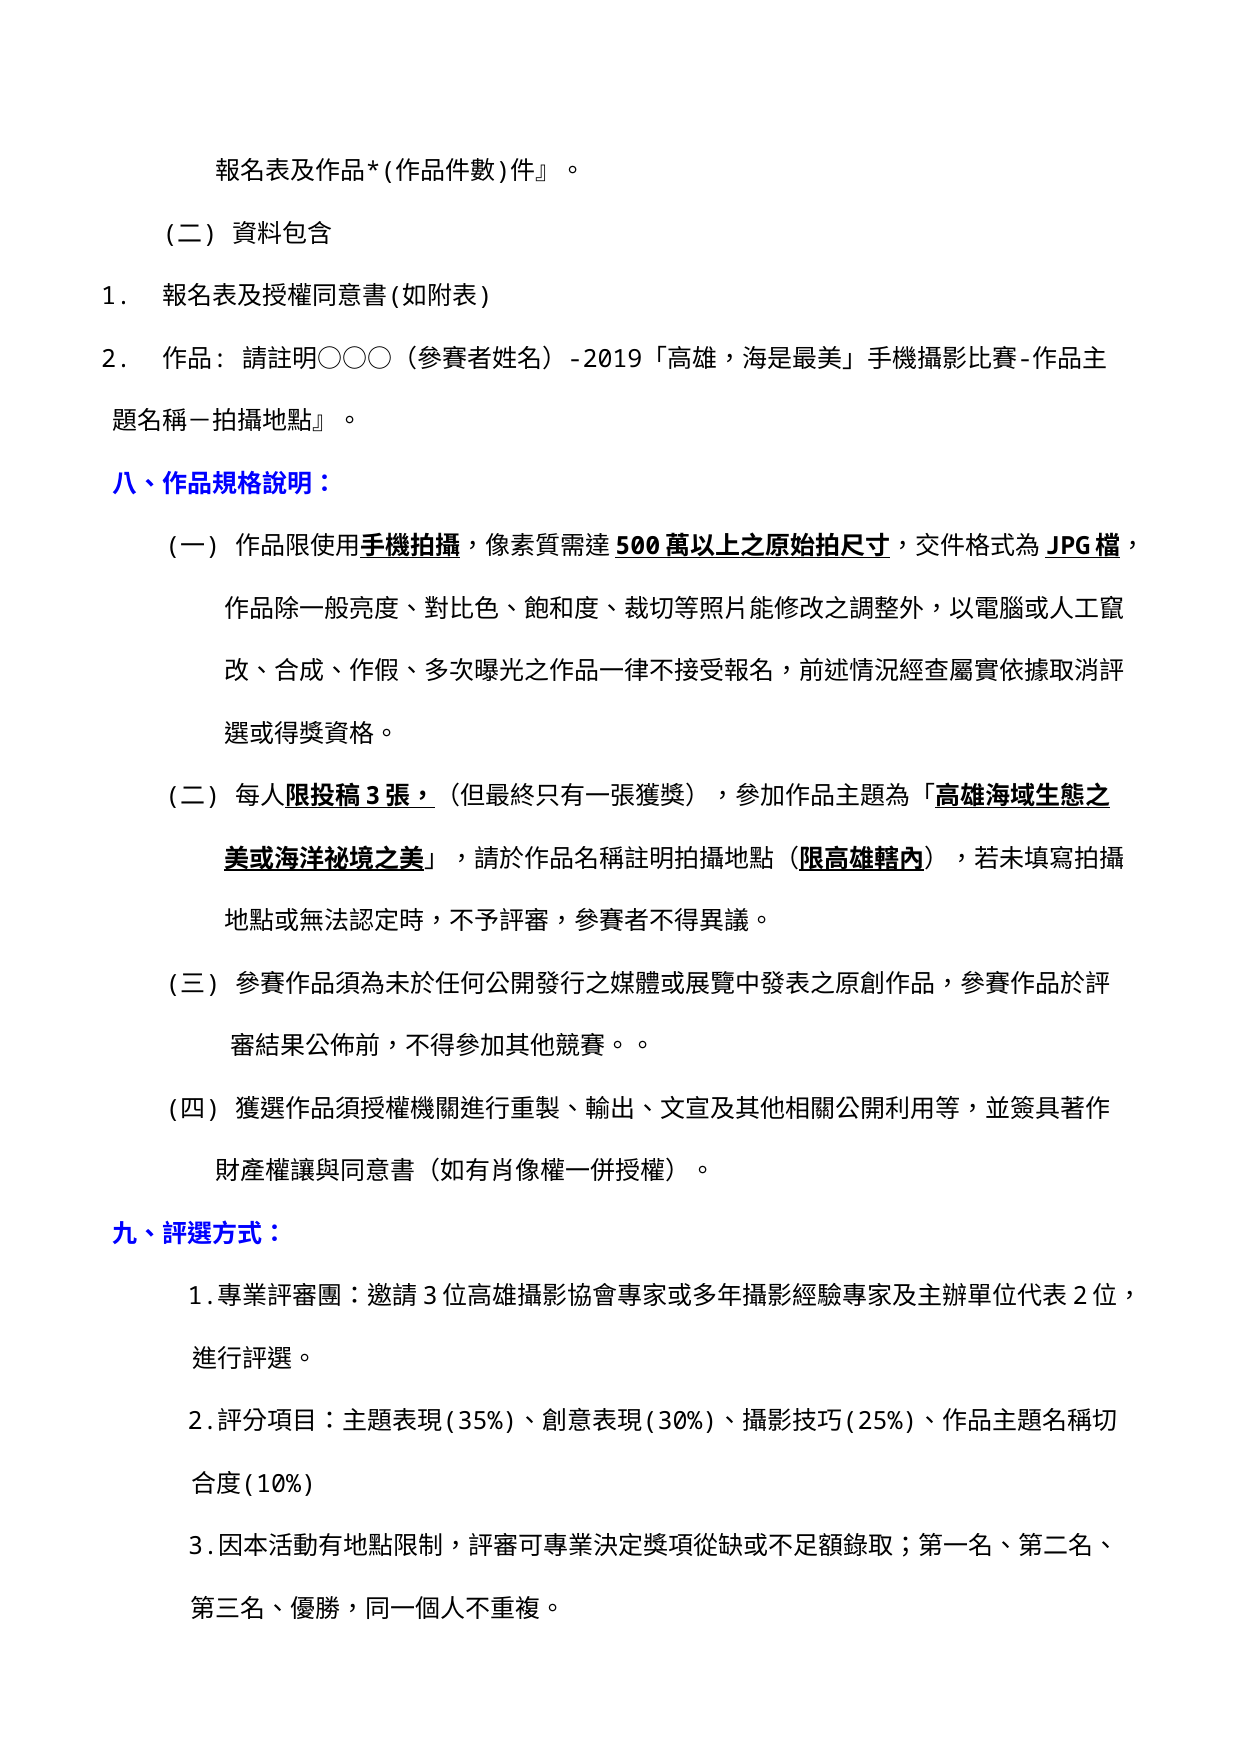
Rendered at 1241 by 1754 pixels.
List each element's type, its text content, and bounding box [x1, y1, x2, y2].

text 1.專業評審團：邀請3位高雄攝影協會專家或多年攝影經驗專家及主辦單位代表2位，進行評選。 [97, 1252, 1128, 1377]
text 八、作品規格說明： [112, 439, 1128, 502]
text 2.評分項目：主題表現(35%)、創意表現(30%)、攝影技巧(25%)、作品主題名稱切合度(10%) [97, 1377, 1128, 1502]
list 報名表及授權同意書(如附表) [101, 252, 1128, 314]
text (一) 請將報名資料及作品填妥後，將電子檔傳送至2012shinjin@gmail.com信箱，來信主旨請註明『○○○（參賽者姓名）-2019「高雄，海是最美」手機攝影比賽報名表及作品*(作品件數)件』。 [112, 127, 1128, 189]
list 作品: 請註明○○○（參賽者姓名）-2019「高雄，海是最美」手機攝影比賽-作品主題名稱－拍攝地點』。 [101, 314, 1128, 439]
text (一) 作品限使用手機拍攝，像素質需達500萬以上之原始拍尺寸，交件格式為JPG檔，作品除一般亮度、對比色、飽和度、裁切等照片能修改之調整外，以電腦或人工竄改、合成、作假、多次曝光之作品一律不接受報名，前述情況經查屬實依據取消評選或得獎資格。 [165, 502, 1128, 752]
text 3.因本活動有地點限制，評審可專業決定獎項從缺或不足額錄取；第一名、第二名、第三名、優勝，同一個人不重複。 [83, 1502, 1128, 1627]
text (二) 資料包含 [162, 189, 1128, 252]
text 九、評選方式： [112, 1189, 1128, 1252]
text (二) 每人限投稿3張，（但最終只有一張獲獎），參加作品主題為「高雄海域生態之美或海洋祕境之美」，請於作品名稱註明拍攝地點（限高雄轄內），若未填寫拍攝地點或無法認定時，不予評審，參賽者不得異議。 [165, 752, 1128, 939]
text (四) 獲選作品須授權機關進行重製、輸出、文宣及其他相關公開利用等，並簽具著作財產權讓與同意書（如有肖像權一併授權）。 [165, 1064, 1128, 1189]
text (三) 參賽作品須為未於任何公開發行之媒體或展覽中發表之原創作品，參賽作品於評審結果公佈前，不得參加其他競賽。。 [165, 939, 1128, 1064]
